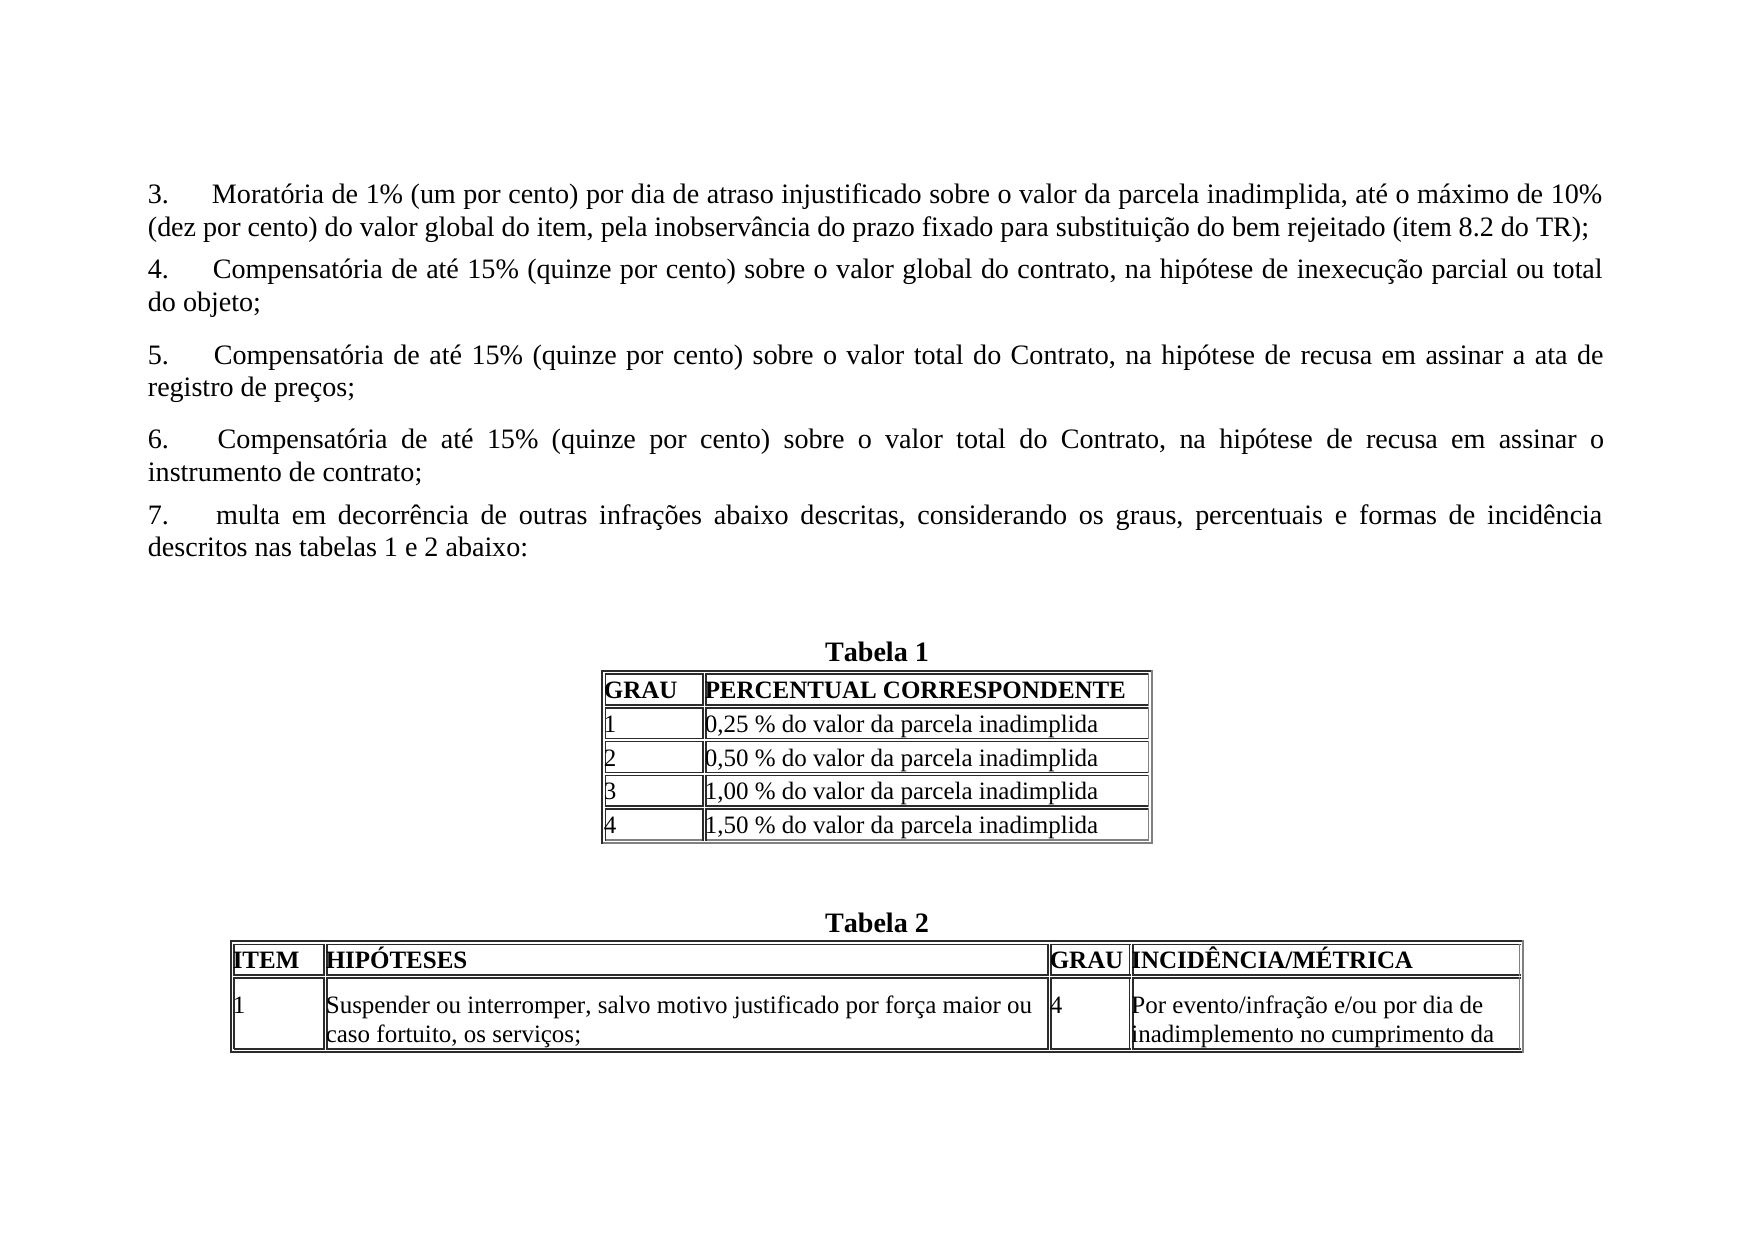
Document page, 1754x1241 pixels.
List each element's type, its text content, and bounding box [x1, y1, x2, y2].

table_header HIPÓTESES [328, 945, 1047, 974]
table_cell 4 [1052, 979, 1129, 1048]
table_cell 1,50 % do valor da parcela inadimplida [707, 810, 1148, 839]
table_cell 0,25 % do valor da parcela inadimplida [707, 709, 1148, 738]
text Tabela 1 [148, 635, 1606, 668]
table_cell 1,00 % do valor da parcela inadimplida [707, 776, 1148, 805]
table_cell 3 [606, 776, 702, 805]
text 7. multa em decorrência de outras infrações abaixo descritas, considerando os graus, percentuais e formas de incidência descritos nas tabelas 1 e 2 abaixo: [148, 498, 1606, 563]
table_cell 1 [606, 709, 702, 738]
table_header PERCENTUAL CORRESPONDENTE [707, 675, 1148, 704]
text 5. Compensatória de até 15% (quinze por cento) sobre o valor total do Contrato, na hipótese de recusa em assinar a ata de registro de preços; [148, 338, 1606, 403]
table_header GRAU [606, 675, 702, 704]
table_cell 4 [606, 810, 702, 839]
text 6. Compensatória de até 15% (quinze por cento) sobre o valor total do Contrato, na hipótese de recusa em assinar o instrumento de contrato; [148, 423, 1606, 487]
table_cell 1 [235, 979, 323, 1048]
table_cell 0,50 % do valor da parcela inadimplida [707, 742, 1148, 771]
text 4. Compensatória de até 15% (quinze por cento) sobre o valor global do contrato, na hipótese de inexecução parcial ou total do objeto; [148, 252, 1606, 317]
table_header ITEM [235, 945, 323, 974]
table_header INCIDÊNCIA/MÉTRICA [1134, 945, 1519, 974]
text 3. Moratória de 1% (um por cento) por dia de atraso injustificado sobre o valor da parcela inadimplida, até o máximo de 10% (dez por cento) do valor global do item, pela inobservância do prazo fixado para substituição do bem rejeitado (item 8.2 do TR); [148, 177, 1606, 242]
table_cell Por evento/infração e/ou por dia de inadimplemento no cumprimento da [1134, 979, 1519, 1048]
text Tabela 2 [148, 906, 1606, 938]
table_header GRAU [1052, 945, 1129, 974]
table_cell 2 [606, 742, 702, 771]
table_cell Suspender ou interromper, salvo motivo justificado por força maior ou caso fortuito, os serviços; [328, 979, 1047, 1048]
